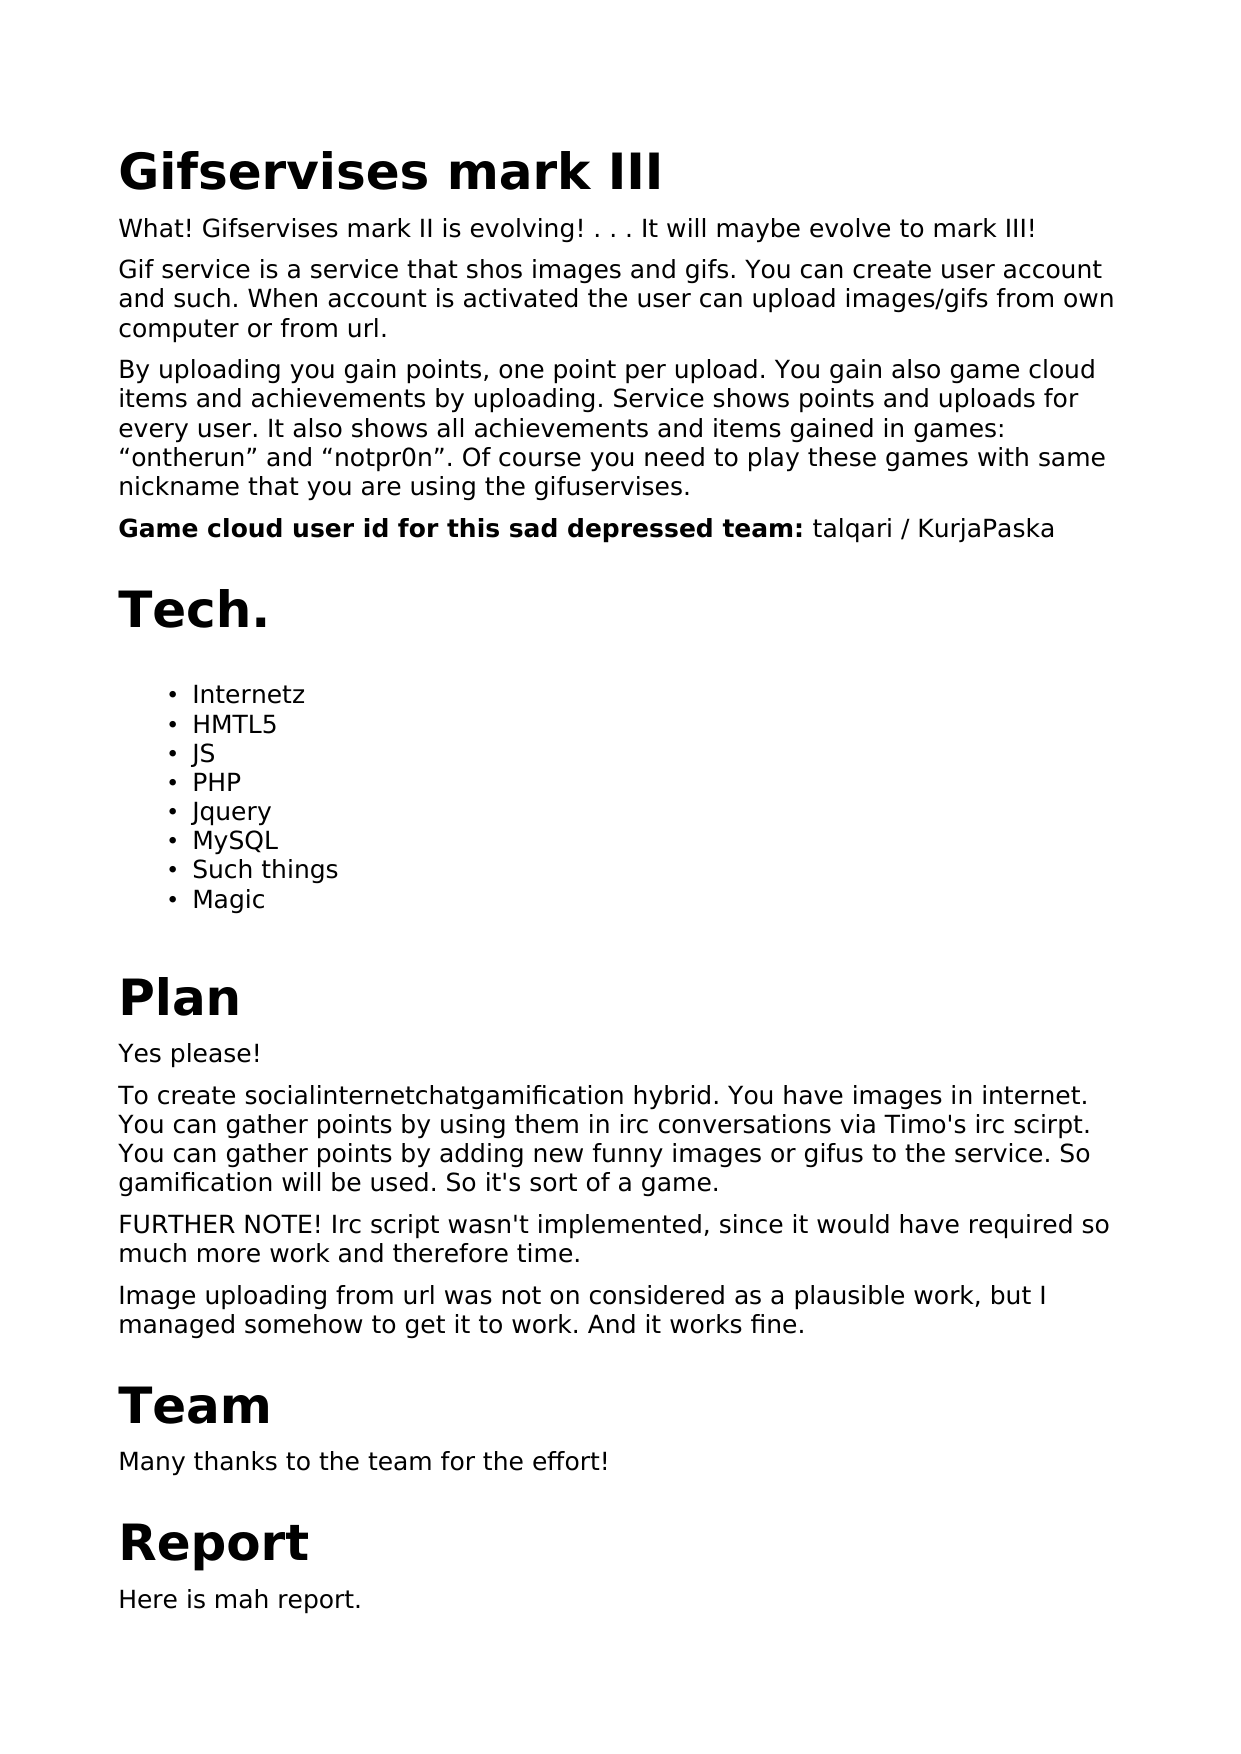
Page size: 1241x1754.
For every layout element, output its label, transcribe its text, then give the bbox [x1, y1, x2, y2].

text Gif service is a service that shos images and gifs. You can create user account and such. When account is activated the user can upload images/gifs from own computer or from url. [118, 256, 1122, 343]
list HMTL5 [177, 710, 1122, 739]
text What! Gifservises mark II is evolving! . . . It will maybe evolve to mark III! [118, 214, 1122, 243]
subtitle Team [118, 1377, 1122, 1435]
list JS [177, 739, 1122, 768]
list Jquery [177, 797, 1122, 827]
text Game cloud user id for this sad depressed team: talqari / KurjaPaska [118, 514, 1122, 543]
text By uploading you gain points, one point per upload. You gain also game cloud items and achievements by uploading. Service shows points and uploads for every user. It also shows all achievements and items gained in games: “ontherun” and “notpr0n”. Of course you need to play these games with same nickname that you are using the gifuservises. [118, 356, 1122, 501]
subtitle Plan [118, 968, 1122, 1027]
subtitle Gifservises mark III [118, 143, 1122, 201]
subtitle Tech. [118, 581, 1122, 639]
text To create socialinternetchatgamification hybrid. You have images in internet. You can gather points by using them in irc conversations via Timo's irc scirpt. You can gather points by adding new funny images or gifus to the service. So gamification will be used. So it's sort of a game. [118, 1081, 1122, 1198]
list Magic [177, 885, 1122, 914]
text FURTHER NOTE! Irc script wasn't implemented, since it would have required so much more work and therefore time. [118, 1210, 1122, 1268]
list PHP [177, 768, 1122, 797]
list MySQL [177, 827, 1122, 856]
text Here is mah report. [118, 1585, 1122, 1614]
text Many thanks to the team for the effort! [118, 1447, 1122, 1477]
list Internetz [177, 681, 1122, 710]
text Image uploading from url was not on considered as a plausible work, but I managed somehow to get it to work. And it works fine. [118, 1281, 1122, 1339]
subtitle Report [118, 1514, 1122, 1572]
text Yes please! [118, 1039, 1122, 1068]
list Such things [177, 856, 1122, 885]
